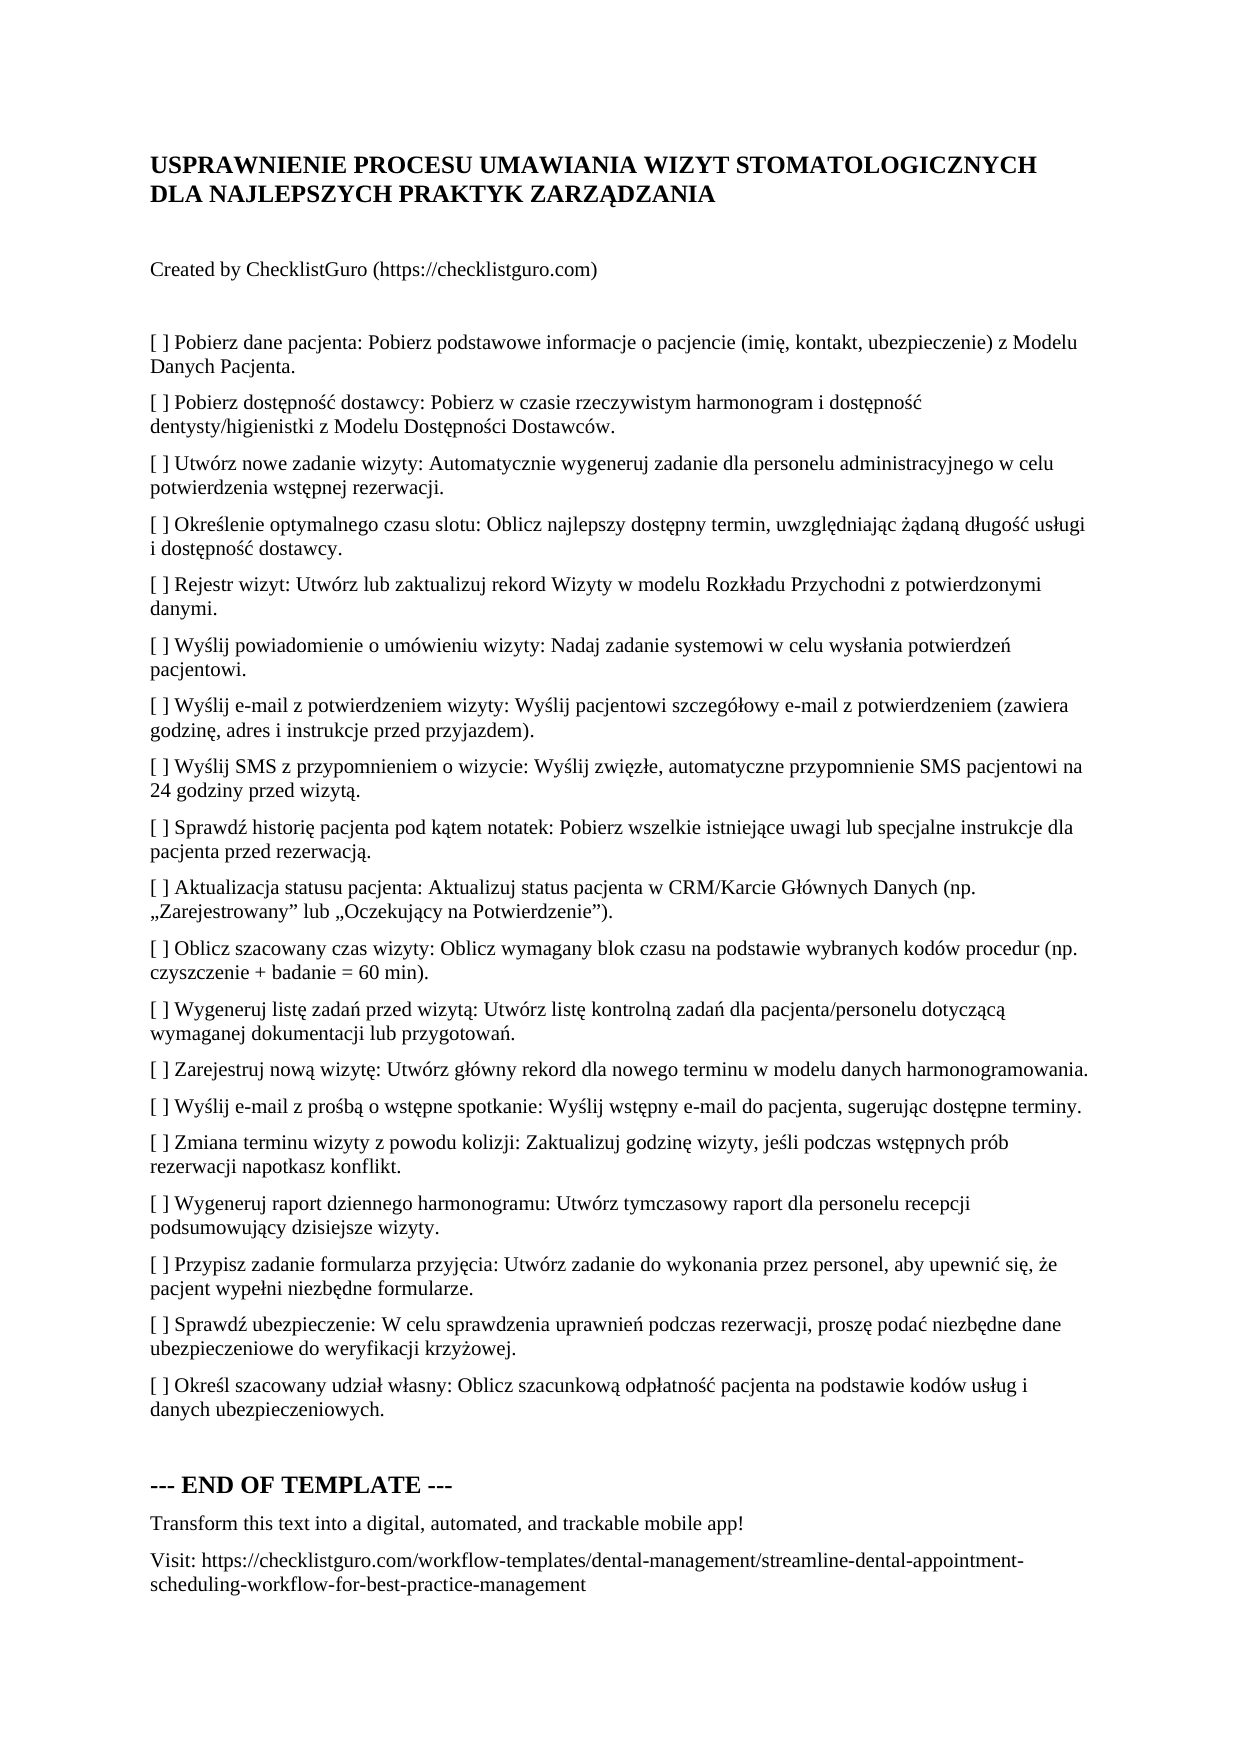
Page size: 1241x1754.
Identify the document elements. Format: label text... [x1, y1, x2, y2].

text [ ] Wyślij SMS z przypomnieniem o wizycie: Wyślij zwięzłe, automatyczne przypomnienie SMS pacjentowi na 24 godziny przed wizytą. [150, 754, 1090, 802]
text [ ] Aktualizacja statusu pacjenta: Aktualizuj status pacjenta w CRM/Karcie Głównych Danych (np. „Zarejestrowany” lub „Oczekujący na Potwierdzenie”). [150, 875, 1090, 923]
text [ ] Wyślij e-mail z potwierdzeniem wizyty: Wyślij pacjentowi szczegółowy e-mail z potwierdzeniem (zawiera godzinę, adres i instrukcje przed przyjazdem). [150, 693, 1090, 742]
text [ ] Utwórz nowe zadanie wizyty: Automatycznie wygeneruj zadanie dla personelu administracyjnego w celu potwierdzenia wstępnej rezerwacji. [150, 451, 1090, 499]
text [ ] Sprawdź ubezpieczenie: W celu sprawdzenia uprawnień podczas rezerwacji, proszę podać niezbędne dane ubezpieczeniowe do weryfikacji krzyżowej. [150, 1312, 1090, 1360]
text [ ] Oblicz szacowany czas wizyty: Oblicz wymagany blok czasu na podstawie wybranych kodów procedur (np. czyszczenie + badanie = 60 min). [150, 936, 1090, 984]
text [ ] Pobierz dane pacjenta: Pobierz podstawowe informacje o pacjencie (imię, kontakt, ubezpieczenie) z Modelu Danych Pacjenta. [150, 330, 1090, 378]
text [ ] Określenie optymalnego czasu slotu: Oblicz najlepszy dostępny termin, uwzględniając żądaną długość usługi i dostępność dostawcy. [150, 512, 1090, 560]
text [ ] Sprawdź historię pacjenta pod kątem notatek: Pobierz wszelkie istniejące uwagi lub specjalne instrukcje dla pacjenta przed rezerwacją. [150, 815, 1090, 863]
text [ ] Określ szacowany udział własny: Oblicz szacunkową odpłatność pacjenta na podstawie kodów usług i danych ubezpieczeniowych. [150, 1373, 1090, 1421]
text [ ] Wygeneruj listę zadań przed wizytą: Utwórz listę kontrolną zadań dla pacjenta/personelu dotyczącą wymaganej dokumentacji lub przygotowań. [150, 997, 1090, 1045]
text [ ] Wyślij powiadomienie o umówieniu wizyty: Nadaj zadanie systemowi w celu wysłania potwierdzeń pacjentowi. [150, 633, 1090, 681]
text Transform this text into a digital, automated, and trackable mobile app! [150, 1511, 1090, 1535]
text [ ] Rejestr wizyt: Utwórz lub zaktualizuj rekord Wizyty w modelu Rozkładu Przychodni z potwierdzonymi danymi. [150, 572, 1090, 620]
text [ ] Zarejestruj nową wizytę: Utwórz główny rekord dla nowego terminu w modelu danych harmonogramowania. [150, 1057, 1090, 1081]
text Created by ChecklistGuro (https://checklistguro.com) [150, 257, 1090, 281]
text [ ] Wygeneruj raport dziennego harmonogramu: Utwórz tymczasowy raport dla personelu recepcji podsumowujący dzisiejsze wizyty. [150, 1191, 1090, 1239]
text [ ] Pobierz dostępność dostawcy: Pobierz w czasie rzeczywistym harmonogram i dostępność dentysty/higienistki z Modelu Dostępności Dostawców. [150, 390, 1090, 438]
text USPRAWNIENIE PROCESU UMAWIANIA WIZYT STOMATOLOGICZNYCH DLA NAJLEPSZYCH PRAKTYK ZARZĄDZANIA [150, 150, 1090, 207]
text --- END OF TEMPLATE --- [150, 1470, 1090, 1499]
text [ ] Wyślij e-mail z prośbą o wstępne spotkanie: Wyślij wstępny e-mail do pacjenta, sugerując dostępne terminy. [150, 1094, 1090, 1118]
text [ ] Zmiana terminu wizyty z powodu kolizji: Zaktualizuj godzinę wizyty, jeśli podczas wstępnych prób rezerwacji napotkasz konflikt. [150, 1130, 1090, 1178]
text Visit: https://checklistguro.com/workflow-templates/dental-management/streamline-dental-appointment-scheduling-workflow-for-best-practice-management [150, 1548, 1090, 1596]
text [ ] Przypisz zadanie formularza przyjęcia: Utwórz zadanie do wykonania przez personel, aby upewnić się, że pacjent wypełni niezbędne formularze. [150, 1252, 1090, 1300]
